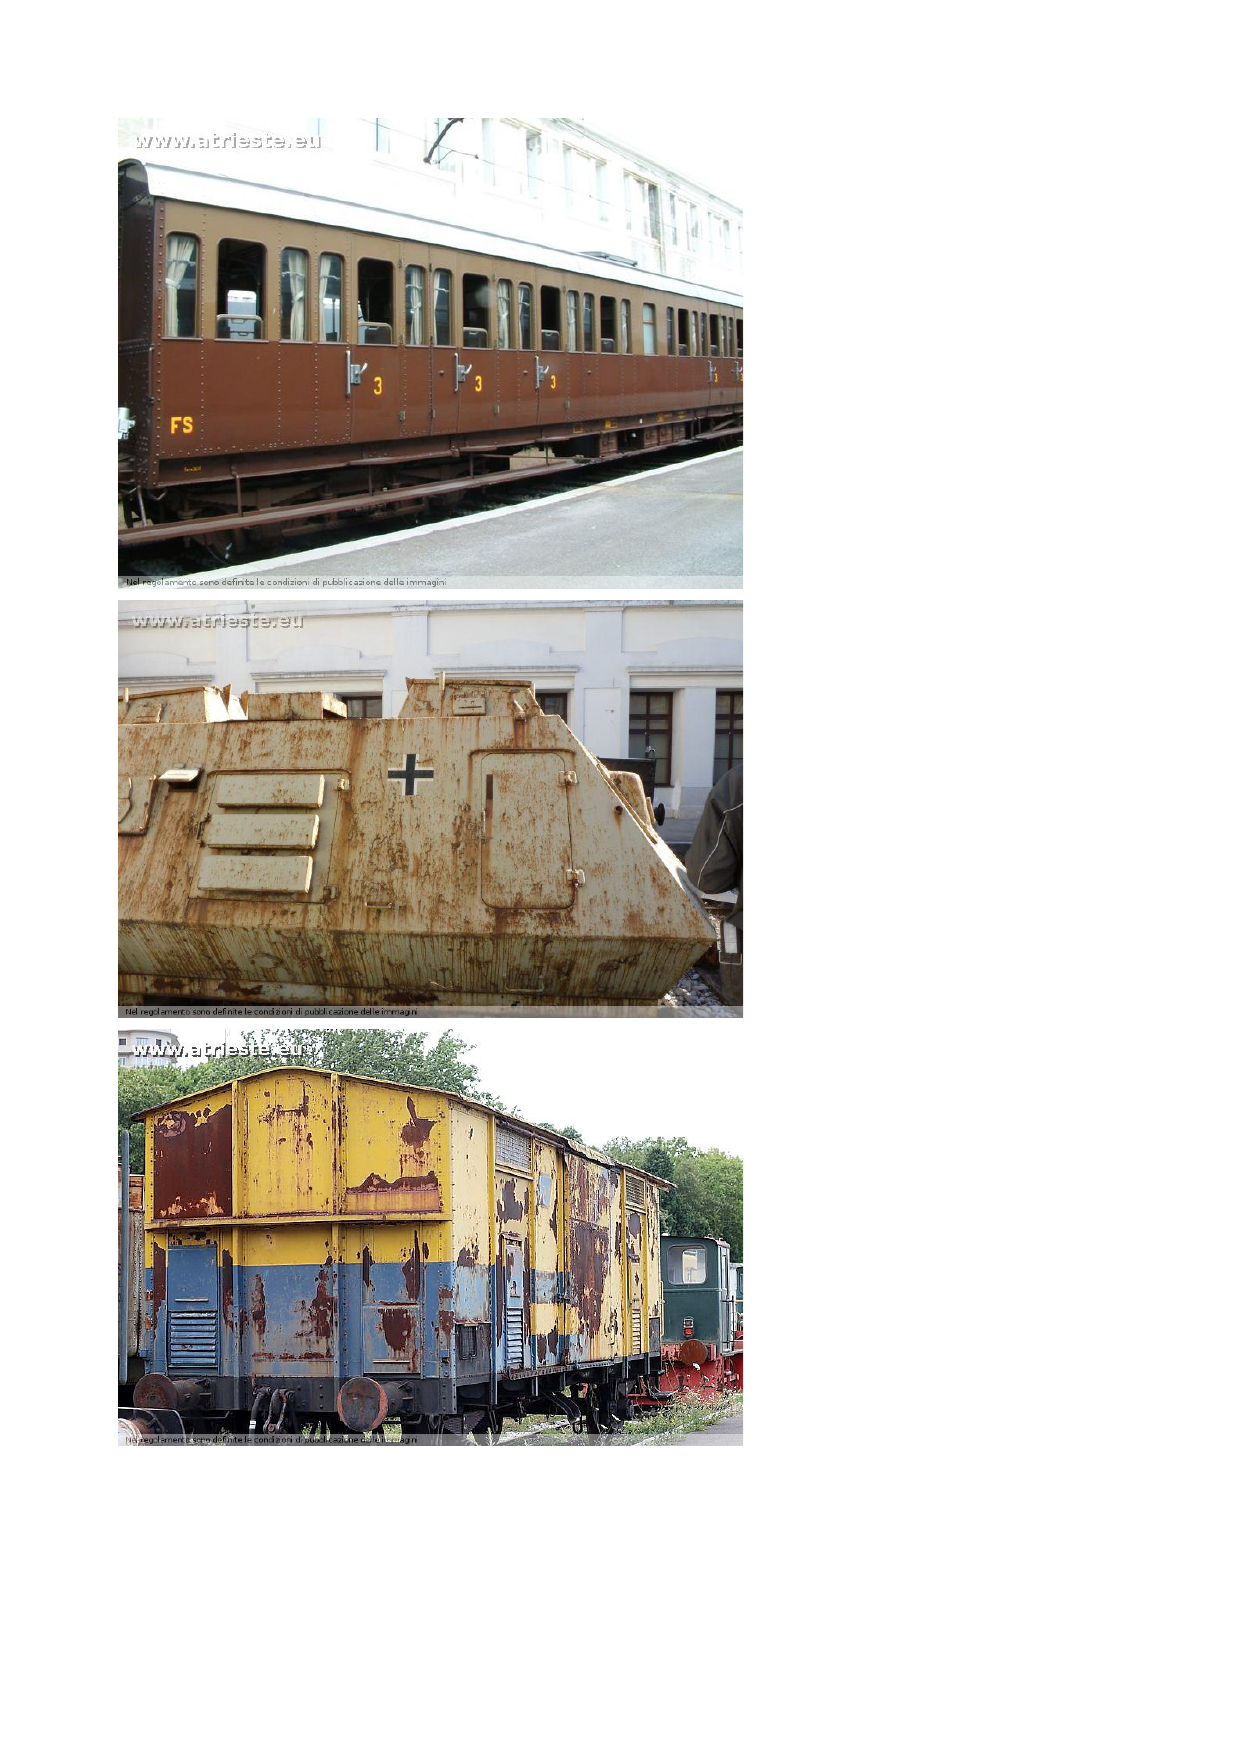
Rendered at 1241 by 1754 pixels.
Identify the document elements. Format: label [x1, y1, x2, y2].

picture [118, 600, 744, 1018]
picture [118, 118, 744, 589]
picture [118, 1029, 744, 1446]
